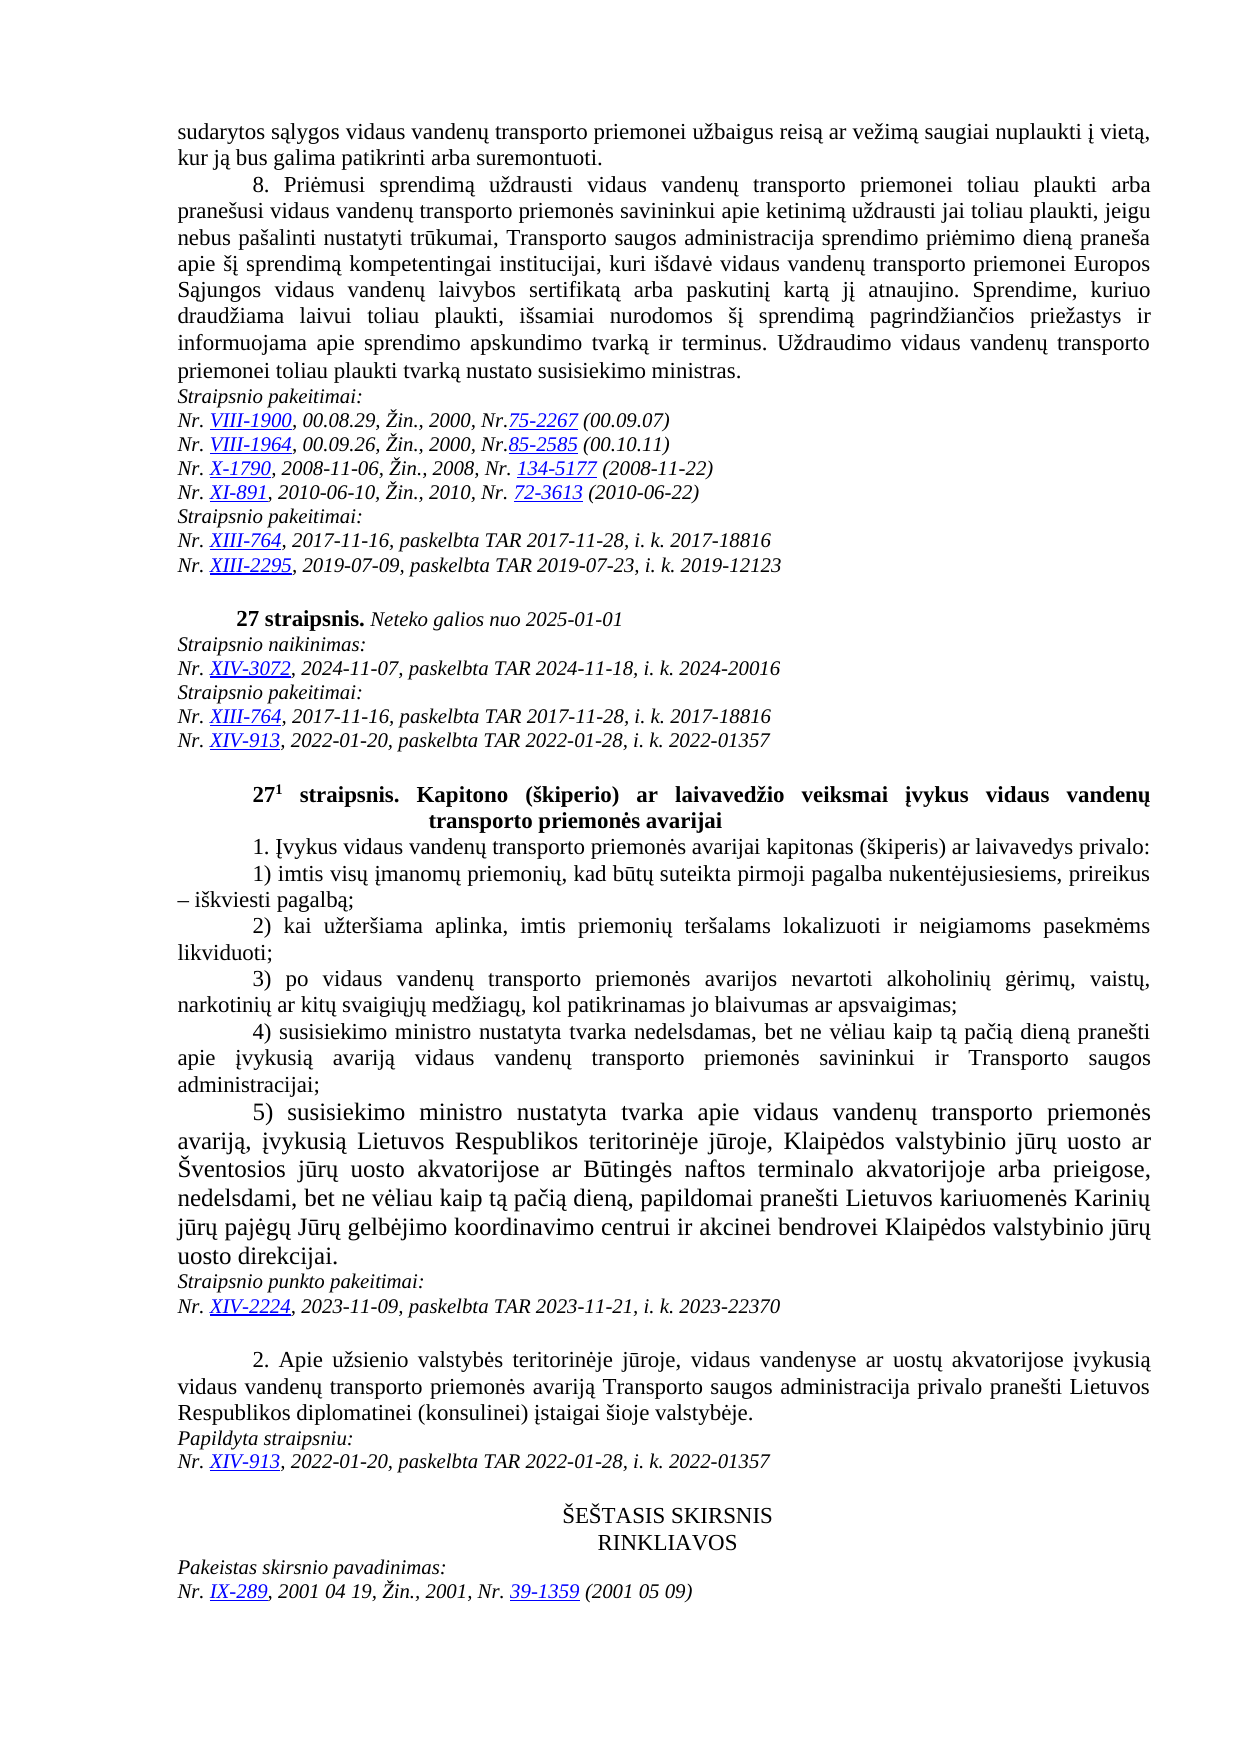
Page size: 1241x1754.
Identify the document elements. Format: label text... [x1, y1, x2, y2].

text Nr. XIV-2224, 2023-11-09, paskelbta TAR 2023-11-21, i. k. 2023-22370 [177, 1293, 1152, 1318]
text Nr. XIV-913, 2022-01-20, paskelbta TAR 2022-01-28, i. k. 2022-01357 [177, 728, 1152, 752]
text 3) po vidaus vandenų transporto priemonės avarijos nevartoti alkoholinių gėrimų, vaistų, narkotinių ar kitų svaigiųjų medžiagų, kol patikrinamas jo blaivumas ar apsvaigimas; [177, 965, 1152, 1018]
text Papildyta straipsniu: [177, 1425, 1152, 1449]
text Nr. VIII-1900, 00.08.29, Žin., 2000, Nr.75-2267 (00.09.07) [177, 408, 1152, 432]
text RINKLIAVOS [177, 1529, 1158, 1555]
text 1. Įvykus vidaus vandenų transporto priemonės avarijai kapitonas (škiperis) ar laivavedys privalo: [177, 833, 1152, 860]
text 8. Priėmusi sprendimą uždrausti vidaus vandenų transporto priemonei toliau plaukti arba pranešusi vidaus vandenų transporto priemonės savininkui apie ketinimą uždrausti jai toliau plaukti, jeigu nebus pašalinti nustatyti trūkumai, Transporto saugos administracija sprendimo priėmimo dieną praneša apie šį sprendimą kompetentingai institucijai, kuri išdavė vidaus vandenų transporto priemonei Europos Sąjungos vidaus vandenų laivybos sertifikatą arba paskutinį kartą jį atnaujino. Sprendime, kuriuo draudžiama laivui toliau plaukti, išsamiai nurodomos šį sprendimą pagrindžiančios priežastys ir informuojama apie sprendimo apskundimo tvarką ir terminus. Uždraudimo vidaus vandenų transporto priemonei toliau plaukti tvarką nustato susisiekimo ministras. [177, 171, 1152, 384]
text Nr. X-1790, 2008-11-06, Žin., 2008, Nr. 134-5177 (2008-11-22) [177, 456, 1152, 480]
text Nr. XIII-764, 2017-11-16, paskelbta TAR 2017-11-28, i. k. 2017-18816 [177, 528, 1152, 552]
text Nr. XI-891, 2010-06-10, Žin., 2010, Nr. 72-3613 (2010-06-22) [177, 480, 1152, 504]
text sudarytos sąlygos vidaus vandenų transporto priemonei užbaigus reisą ar vežimą saugiai nuplaukti į vietą, kur ją bus galima patikrinti arba suremontuoti. [177, 118, 1152, 171]
text 27 straipsnis. Neteko galios nuo 2025-01-01 [177, 605, 1152, 632]
text Straipsnio punkto pakeitimai: [177, 1269, 1152, 1293]
text Straipsnio pakeitimai: [177, 504, 1152, 528]
text Straipsnio pakeitimai: [177, 680, 1152, 704]
text Straipsnio pakeitimai: [177, 384, 1152, 408]
text 271 straipsnis. Kapitono (škiperio) ar laivavedžio veiksmai įvykus vidaus vandenų transporto priemonės avarijai [252, 781, 1152, 833]
text 2. Apie užsienio valstybės teritorinėje jūroje, vidaus vandenyse ar uostų akvatorijose įvykusią vidaus vandenų transporto priemonės avariją Transporto saugos administracija privalo pranešti Lietuvos Respublikos diplomatinei (konsulinei) įstaigai šioje valstybėje. [177, 1346, 1152, 1425]
text 2) kai užteršiama aplinka, imtis priemonių teršalams lokalizuoti ir neigiamoms pasekmėms likviduoti; [177, 912, 1152, 965]
text Nr. XIII-2295, 2019-07-09, paskelbta TAR 2019-07-23, i. k. 2019-12123 [177, 552, 1152, 577]
text 4) susisiekimo ministro nustatyta tvarka nedelsdamas, bet ne vėliau kaip tą pačią dieną pranešti apie įvykusią avariją vidaus vandenų transporto priemonės savininkui ir Transporto saugos administracijai; [177, 1018, 1152, 1097]
text ŠEŠTASIS SKIRSNIS [177, 1502, 1158, 1529]
text 1) imtis visų įmanomų priemonių, kad būtų suteikta pirmoji pagalba nukentėjusiesiems, prireikus – iškviesti pagalbą; [177, 860, 1152, 912]
text 5) susisiekimo ministro nustatyta tvarka apie vidaus vandenų transporto priemonės avariją, įvykusią Lietuvos Respublikos teritorinėje jūroje, Klaipėdos valstybinio jūrų uosto ar Šventosios jūrų uosto akvatorijose ar Būtingės naftos terminalo akvatorijoje arba prieigose, nedelsdami, bet ne vėliau kaip tą pačią dieną, papildomai pranešti Lietuvos kariuomenės Karinių jūrų pajėgų Jūrų gelbėjimo koordinavimo centrui ir akcinei bendrovei Klaipėdos valstybinio jūrų uosto direkcijai. [177, 1097, 1152, 1269]
text Nr. XIII-764, 2017-11-16, paskelbta TAR 2017-11-28, i. k. 2017-18816 [177, 704, 1152, 728]
text Nr. IX-289, 2001 04 19, Žin., 2001, Nr. 39-1359 (2001 05 09) [177, 1579, 1158, 1603]
text Nr. VIII-1964, 00.09.26, Žin., 2000, Nr.85-2585 (00.10.11) [177, 432, 1152, 456]
text Pakeistas skirsnio pavadinimas: [177, 1555, 1158, 1579]
text Nr. XIV-913, 2022-01-20, paskelbta TAR 2022-01-28, i. k. 2022-01357 [177, 1449, 1152, 1473]
text Straipsnio naikinimas: [177, 632, 1152, 656]
text Nr. XIV-3072, 2024-11-07, paskelbta TAR 2024-11-18, i. k. 2024-20016 [177, 656, 1152, 680]
